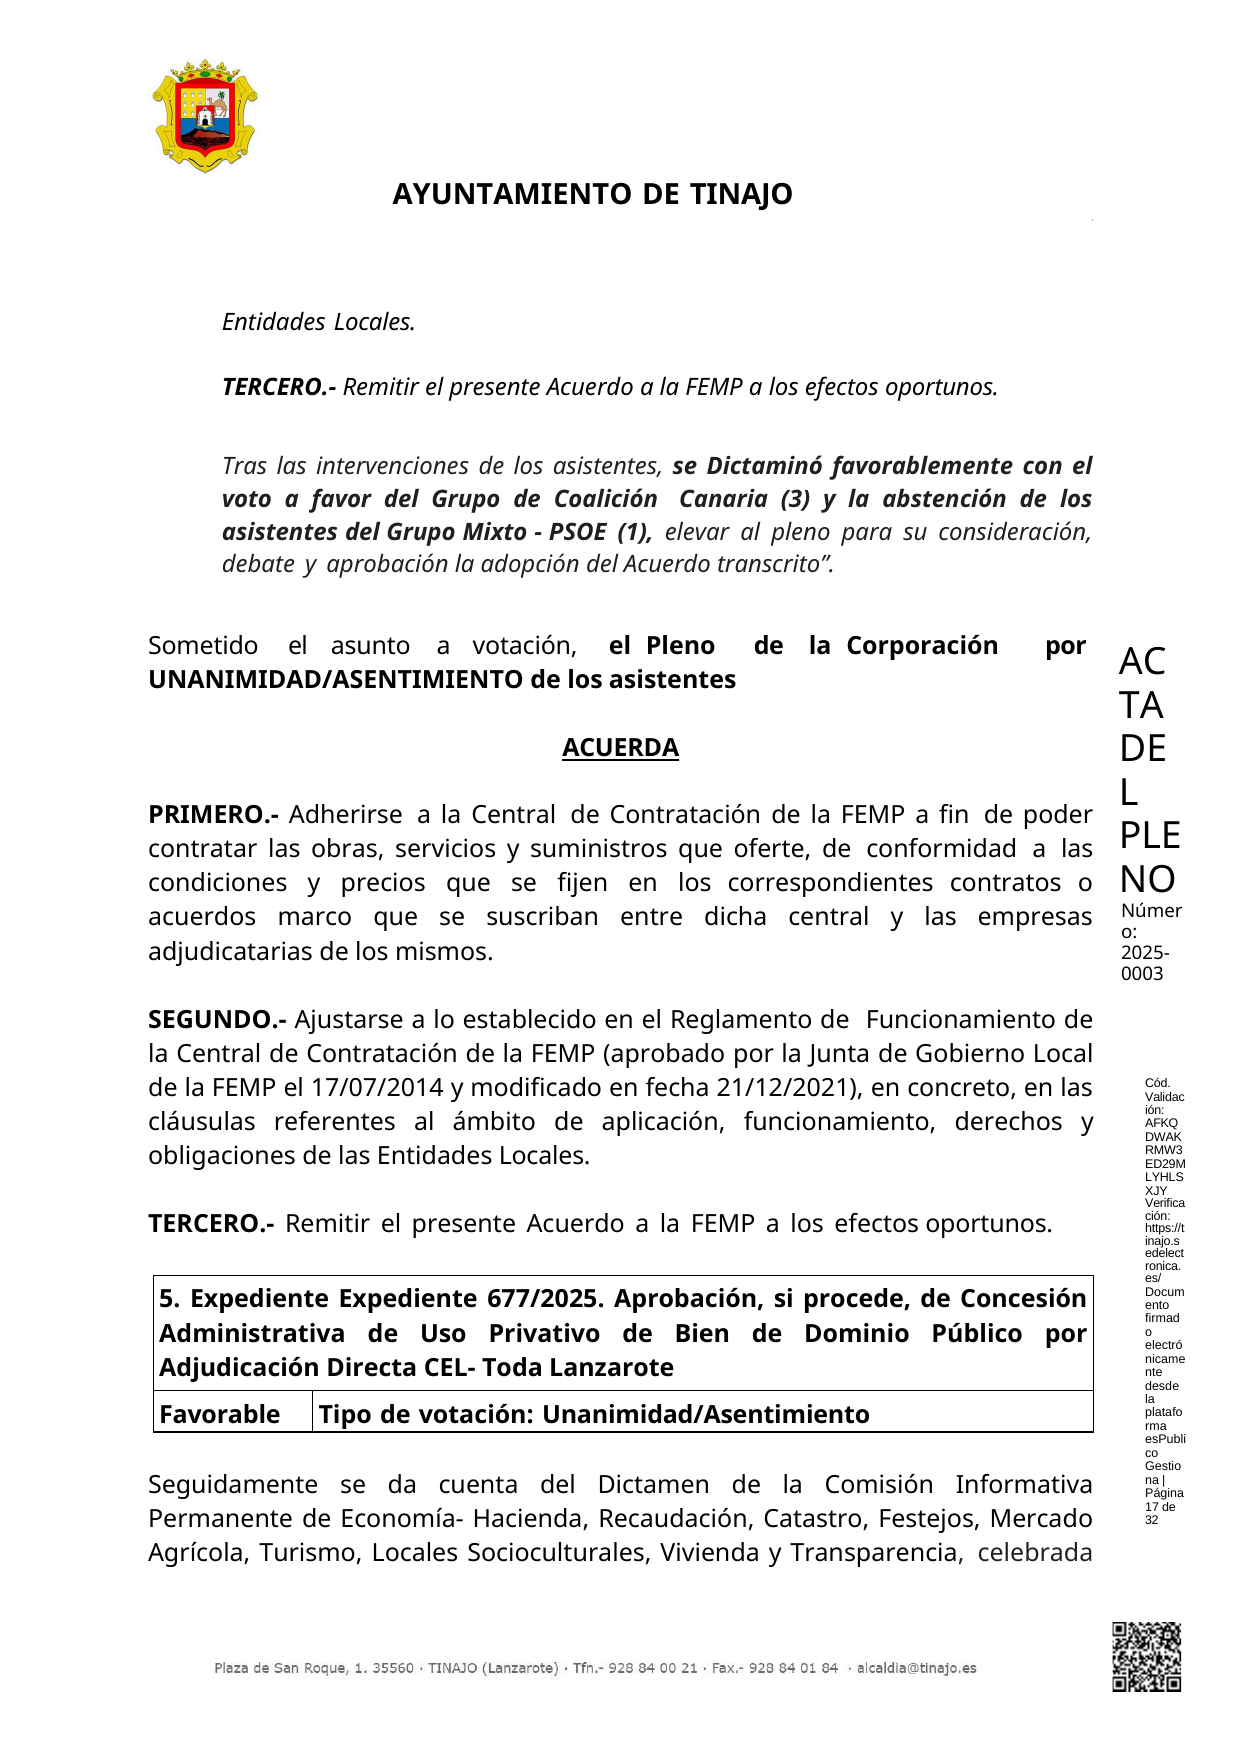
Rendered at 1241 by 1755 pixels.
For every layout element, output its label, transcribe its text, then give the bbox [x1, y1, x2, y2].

text TERCERO.- Remitir el presente Acuerdo a la FEMP a los efectos oportunos. [148, 1206, 1093, 1240]
text Número: 2025-0003 Fecha: 29/10/2025 [1121, 901, 1186, 985]
text Cód. Validación: AFKQDWAKRMW3ED29MLYHLSXJY [1145, 1077, 1186, 1198]
text Documento firmado electrónicamente desde la plataforma esPublico Gestiona | Página 17 de 32 [1145, 1285, 1186, 1527]
text TERCERO.- Remitir el presente Acuerdo a la FEMP a los efectos oportunos. [222, 369, 1093, 402]
text Entidades Locales. [222, 304, 1105, 337]
text SEGUNDO.- Ajustarse a lo establecido en el Reglamento de Funcionamiento de la Central de Contratación de la FEMP (aprobado por la Junta de Gobierno Local de la FEMP el 17/07/2014 y modificado en fecha 21/12/2021), en concreto, en las cláusulas referentes al ámbito de aplicación, funcionamiento, derechos y obligaciones de las Entidades Locales. [148, 1001, 1093, 1172]
text Tras las intervenciones de los asistentes, se Dictaminó favorablemente con el voto a favor del Grupo de Coalición Canaria (3) y la abstención de los asistentes del Grupo Mixto - PSOE (1), elevar al pleno para su consideración, debate y aprobación la adopción del Acuerdo transcrito”. [222, 449, 1093, 579]
text Seguidamente se da cuenta del Dictamen de la Comisión Informativa Permanente de Economía- Hacienda, Recaudación, Catastro, Festejos, Mercado Agrícola, Turismo, Locales Socioculturales, Vivienda y Transparencia, celebrada [148, 1467, 1093, 1569]
text Sometido el asunto a votación, el Pleno de la Corporación por UNANIMIDAD/ASENTIMIENTO de los asistentes [148, 628, 1092, 696]
table_cell Tipo de votación: Unanimidad/Asentimiento [313, 1391, 1093, 1431]
table_cell Favorable [154, 1391, 312, 1431]
text Verificación: https://tinajo.sedelectronica.es/ [1145, 1198, 1186, 1285]
subtitle ACUERDA [307, 730, 934, 764]
text PRIMERO.- Adherirse a la Central de Contratación de la FEMP a fin de poder contratar las obras, servicios y suministros que oferte, de conformidad a las condiciones y precios que se fijen en los correspondientes contratos o acuerdos marco que se suscriban entre dicha central y las empresas adjudicatarias de los mismos. [148, 797, 1093, 967]
text ACTA DEL PLENO [1119, 640, 1186, 901]
table_header 5. Expediente Expediente 677/2025. Aprobación, si procede, de Concesión Administrativa de Uso Privativo de Bien de Dominio Público por Adjudicación Directa CEL- Toda Lanzarote [154, 1276, 1093, 1389]
